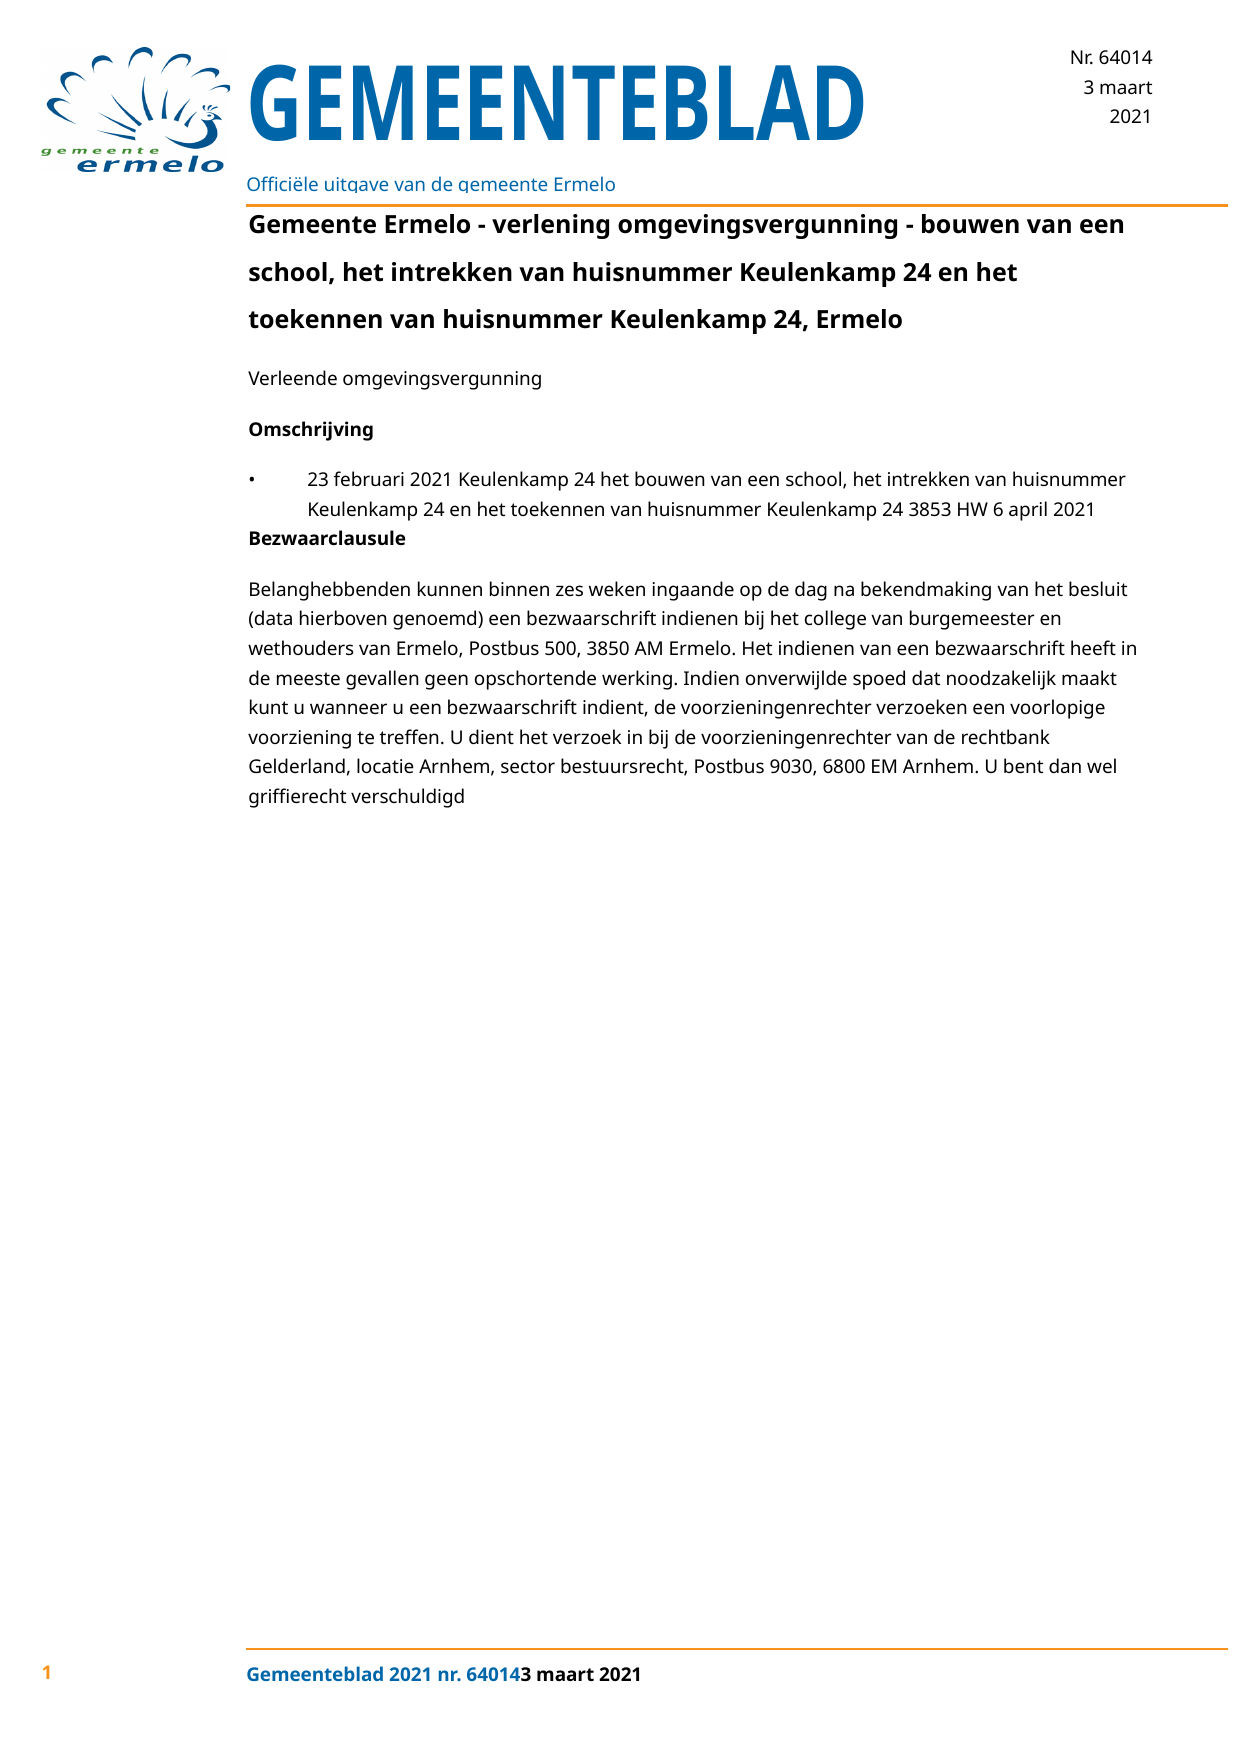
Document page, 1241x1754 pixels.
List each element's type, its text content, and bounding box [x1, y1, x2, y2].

list 23 februari 2021 Keulenkamp 24 het bouwen van een school, het intrekken van huisnummer Keulenkamp 24 en het toekennen van huisnummer Keulenkamp 24 3853 HW 6 april 2021 [248, 466, 1152, 522]
text Omschrijving [248, 416, 1152, 442]
text Belanghebbenden kunnen binnen zes weken ingaande op de dag na bekendmaking van het besluit (data hierboven genoemd) een bezwaarschrift indienen bij het college van burgemeester en wethouders van Ermelo, Postbus 500, 3850 AM Ermelo. Het indienen van een bezwaarschrift heeft in de meeste gevallen geen opschortende werking. Indien onverwijlde spoed dat noodzakelijk maakt kunt u wanneer u een bezwaarschrift indient, de voorzieningenrechter verzoeken een voorlopige voorziening te treffen. U dient het verzoek in bij de voorzieningenrechter van de rechtbank Gelderland, locatie Arnhem, sector bestuursrecht, Postbus 9030, 6800 EM Arnhem. U bent dan wel griffierecht verschuldigd [248, 576, 1152, 809]
text Verleende omgevingsvergunning [248, 366, 1152, 391]
picture [41, 47, 231, 172]
text Gemeente Ermelo - verlening omgevingsvergunning - bouwen van een school, het intrekken van huisnummer Keulenkamp 24 en het toekennen van huisnummer Keulenkamp 24, Ermelo [248, 207, 1152, 336]
text Bezwaarclausule [248, 526, 1152, 551]
